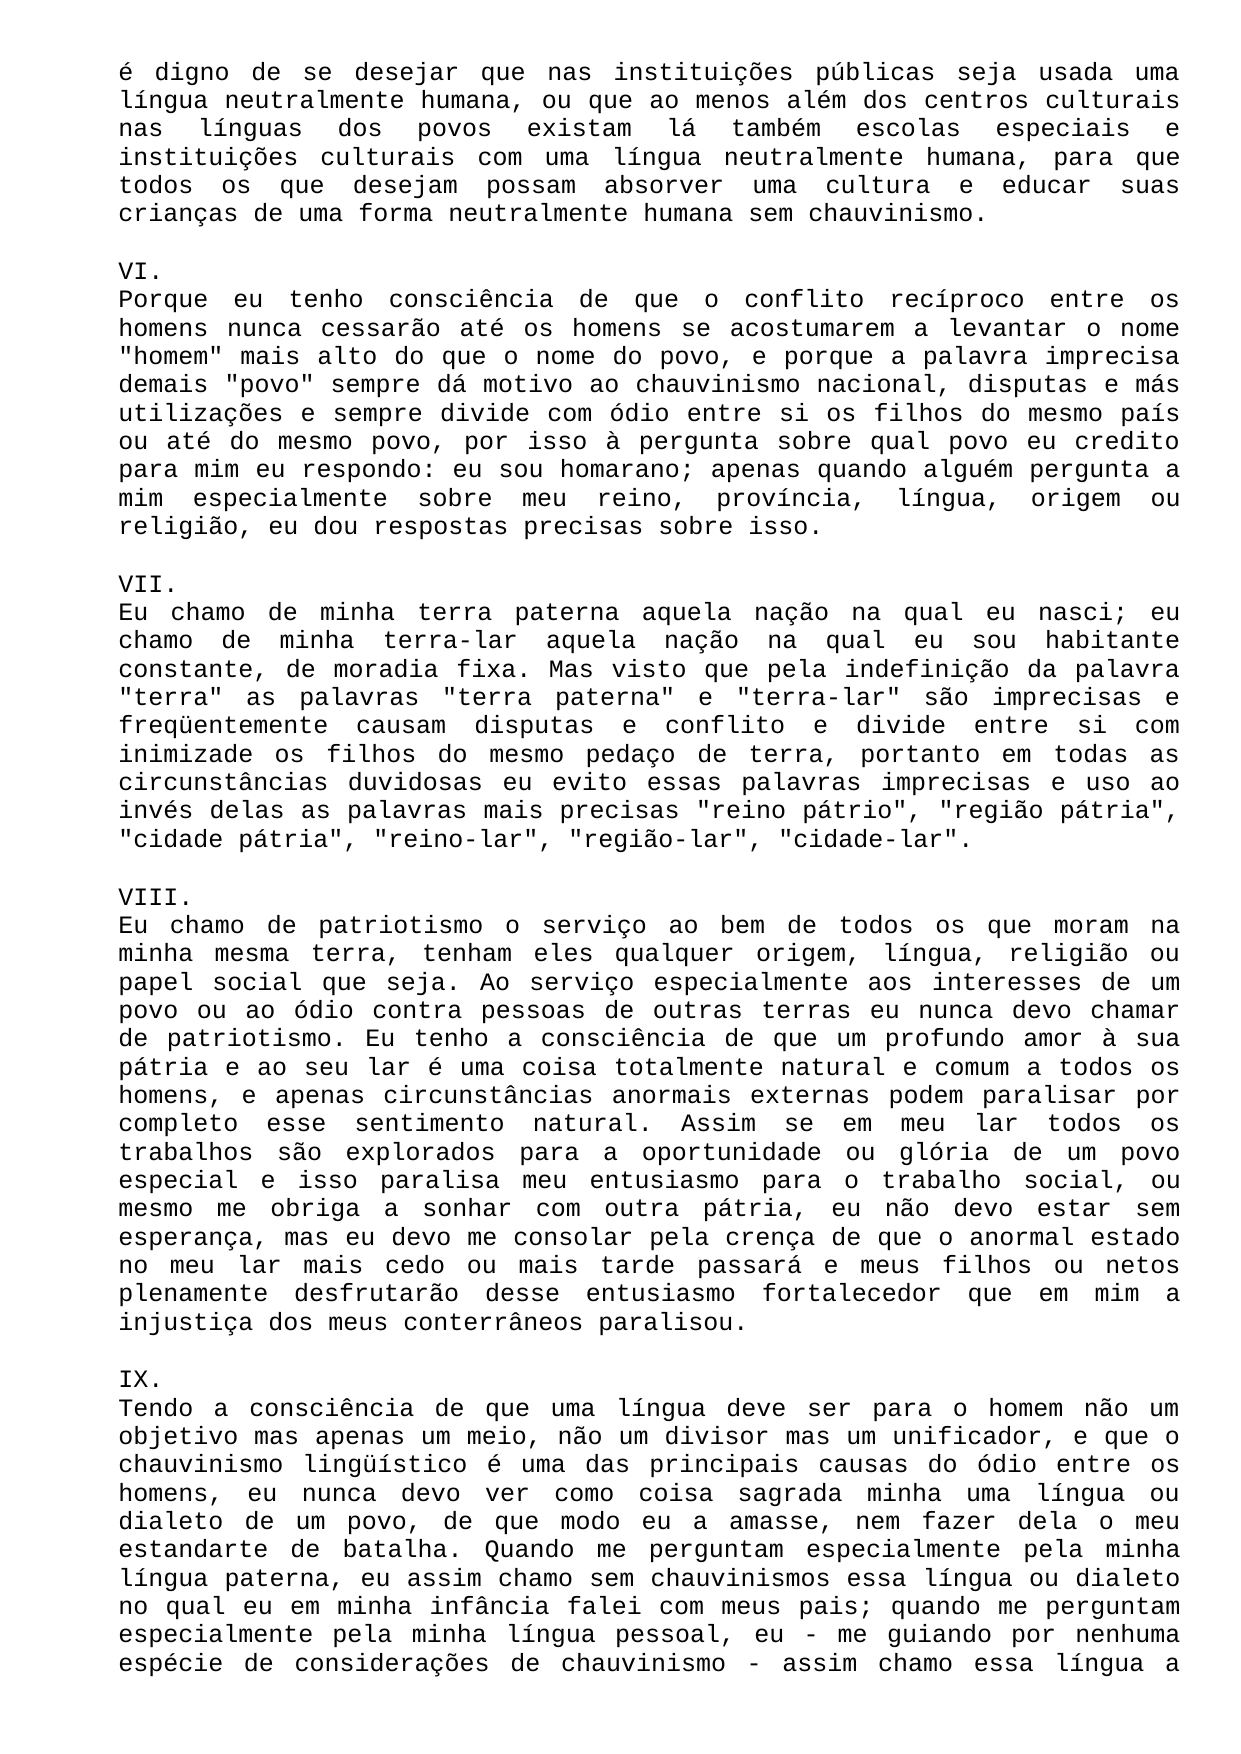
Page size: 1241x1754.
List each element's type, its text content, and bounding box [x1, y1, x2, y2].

text VIII. Eu chamo de patriotismo o serviço ao bem de todos os que moram na minha mesma terra, tenham eles qualquer origem, língua, religião ou papel social que seja. Ao serviço especialmente aos interesses de um povo ou ao ódio contra pessoas de outras terras eu nunca devo chamar de patriotismo. Eu tenho a consciência de que um profundo amor à sua pátria e ao seu lar é uma coisa totalmente natural e comum a todos os homens, e apenas circunstâncias anormais externas podem paralisar por completo esse sentimento natural. Assim se em meu lar todos os trabalhos são explorados para a oportunidade ou glória de um povo especial e isso paralisa meu entusiasmo para o trabalho social, ou mesmo me obriga a sonhar com outra pátria, eu não devo estar sem esperança, mas eu devo me consolar pela crença de que o anormal estado no meu lar mais cedo ou mais tarde passará e meus filhos ou netos plenamente desfrutarão desse entusiasmo fortalecedor que em mim a injustiça dos meus conterrâneos paralisou. [118, 884, 1181, 1337]
text é digno de se desejar que nas instituições públicas seja usada uma língua neutralmente humana, ou que ao menos além dos centros culturais nas línguas dos povos existam lá também escolas especiais e instituições culturais com uma língua neutralmente humana, para que todos os que desejam possam absorver uma cultura e educar suas crianças de uma forma neutralmente humana sem chauvinismo. [118, 59, 1181, 229]
text IX. Tendo a consciência de que uma língua deve ser para o homem não um objetivo mas apenas um meio, não um divisor mas um unificador, e que o chauvinismo lingüístico é uma das principais causas do ódio entre os homens, eu nunca devo ver como coisa sagrada minha uma língua ou dialeto de um povo, de que modo eu a amasse, nem fazer dela o meu estandarte de batalha. Quando me perguntam especialmente pela minha língua paterna, eu assim chamo sem chauvinismos essa língua ou dialeto no qual eu em minha infância falei com meus pais; quando me perguntam especialmente pela minha língua pessoal, eu - me guiando por nenhuma espécie de considerações de chauvinismo - assim chamo essa língua a [118, 1367, 1181, 1679]
text VI. Porque eu tenho consciência de que o conflito recíproco entre os homens nunca cessarão até os homens se acostumarem a levantar o nome "homem" mais alto do que o nome do povo, e porque a palavra imprecisa demais "povo" sempre dá motivo ao chauvinismo nacional, disputas e más utilizações e sempre divide com ódio entre si os filhos do mesmo país ou até do mesmo povo, por isso à pergunta sobre qual povo eu credito para mim eu respondo: eu sou homarano; apenas quando alguém pergunta a mim especialmente sobre meu reino, província, língua, origem ou religião, eu dou respostas precisas sobre isso. [118, 258, 1181, 542]
text VII. Eu chamo de minha terra paterna aquela nação na qual eu nasci; eu chamo de minha terra-lar aquela nação na qual eu sou habitante constante, de moradia fixa. Mas visto que pela indefinição da palavra "terra" as palavras "terra paterna" e "terra-lar" são imprecisas e freqüentemente causam disputas e conflito e divide entre si com inimizade os filhos do mesmo pedaço de terra, portanto em todas as circunstâncias duvidosas eu evito essas palavras imprecisas e uso ao invés delas as palavras mais precisas "reino pátrio", "região pátria", "cidade pátria", "reino-lar", "região-lar", "cidade-lar". [118, 571, 1181, 855]
